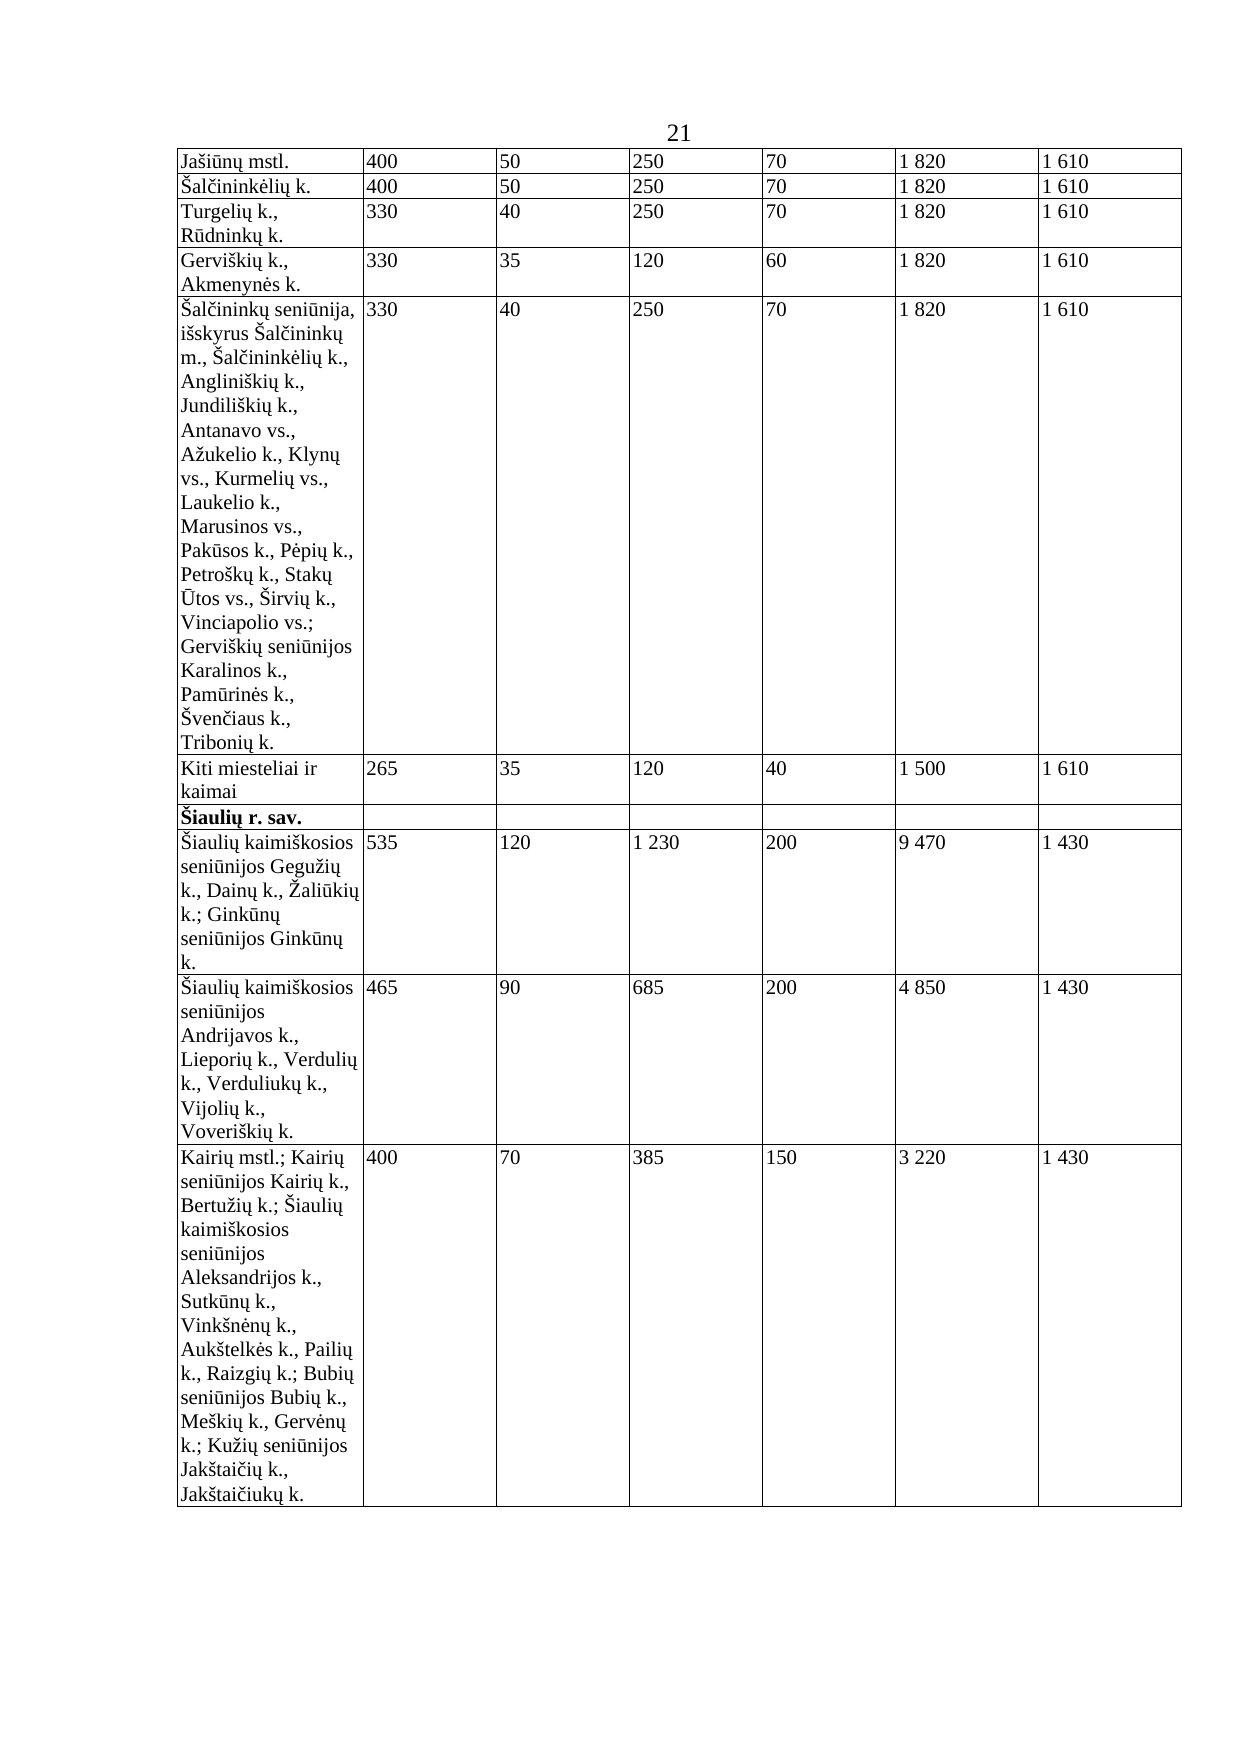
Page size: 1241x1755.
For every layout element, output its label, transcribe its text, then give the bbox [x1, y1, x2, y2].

table_cell 50 [497, 149, 629, 173]
table_cell 1 610 [1039, 149, 1181, 173]
table_cell 40 [497, 297, 629, 754]
table_cell [364, 805, 496, 829]
table_cell 9 470 [896, 830, 1038, 974]
table_cell 1 820 [896, 174, 1038, 198]
table_cell Turgelių k., Rūdninkų k. [178, 199, 363, 247]
table_cell [630, 805, 762, 829]
table_cell 1 610 [1039, 248, 1181, 296]
table_cell 1 430 [1039, 1145, 1181, 1506]
table_cell 1 820 [896, 248, 1038, 296]
table_cell 330 [364, 297, 496, 754]
table_cell 150 [763, 1145, 895, 1506]
table_cell 400 [364, 174, 496, 198]
table_cell 3 220 [896, 1145, 1038, 1506]
table_cell 120 [630, 248, 762, 296]
table_cell Šalčininkų seniūnija, išskyrus Šalčininkų m., Šalčininkėlių k., Angliniškių k., Jundiliškių k., Antanavo vs., Ažukelio k., Klynų vs., Kurmelių vs., Laukelio k., Marusinos vs., Pakūsos k., Pėpių k., Petroškų k., Stakų Ūtos vs., Širvių k., Vinciapolio vs.; Gerviškių seniūnijos Karalinos k., Pamūrinės k., Švenčiaus k., Tribonių k. [178, 297, 363, 754]
table_cell 1 820 [896, 149, 1038, 173]
table_cell Gerviškių k., Akmenynės k. [178, 248, 363, 296]
table_cell 330 [364, 199, 496, 247]
table_cell Šiaulių r. sav. [178, 805, 363, 829]
table_cell 70 [763, 199, 895, 247]
table_cell Šiaulių kaimiškosios seniūnijos Gegužių k., Dainų k., Žaliūkių k.; Ginkūnų seniūnijos Ginkūnų k. [178, 830, 363, 974]
table_cell 465 [364, 975, 496, 1143]
table_cell 1 430 [1039, 830, 1181, 974]
table_cell 1 610 [1039, 199, 1181, 247]
table_cell [896, 805, 1038, 829]
table_cell 250 [630, 199, 762, 247]
table_cell Kairių mstl.; Kairių seniūnijos Kairių k., Bertužių k.; Šiaulių kaimiškosios seniūnijos Aleksandrijos k., Sutkūnų k., Vinkšnėnų k., Aukštelkės k., Pailių k., Raizgių k.; Bubių seniūnijos Bubių k., Meškių k., Gervėnų k.; Kužių seniūnijos Jakštaičių k., Jakštaičiukų k. [178, 1145, 363, 1506]
table_cell 40 [763, 755, 895, 803]
table_cell 1 820 [896, 297, 1038, 754]
table_cell 330 [364, 248, 496, 296]
table_cell 35 [497, 755, 629, 803]
table_cell Šiaulių kaimiškosios seniūnijos Andrijavos k., Lieporių k., Verdulių k., Verduliukų k., Vijolių k., Voveriškių k. [178, 975, 363, 1143]
table_cell 40 [497, 199, 629, 247]
table_cell 70 [763, 149, 895, 173]
table_cell 1 610 [1039, 174, 1181, 198]
table_cell 35 [497, 248, 629, 296]
table_cell 535 [364, 830, 496, 974]
table_cell Jašiūnų mstl. [178, 149, 363, 173]
table_cell 250 [630, 174, 762, 198]
table_cell 60 [763, 248, 895, 296]
table_cell 90 [497, 975, 629, 1143]
table_cell 200 [763, 830, 895, 974]
table_cell 70 [497, 1145, 629, 1506]
table_cell 70 [763, 297, 895, 754]
table_cell 1 230 [630, 830, 762, 974]
table_cell 1 430 [1039, 975, 1181, 1143]
table_cell [1039, 805, 1181, 829]
table_cell 685 [630, 975, 762, 1143]
table_cell 1 610 [1039, 755, 1181, 803]
table_cell 1 820 [896, 199, 1038, 247]
table_cell 50 [497, 174, 629, 198]
table_cell 265 [364, 755, 496, 803]
table_cell 385 [630, 1145, 762, 1506]
table_cell 1 610 [1039, 297, 1181, 754]
table_cell Šalčininkėlių k. [178, 174, 363, 198]
table_cell 400 [364, 149, 496, 173]
table_cell 1 500 [896, 755, 1038, 803]
table_cell 120 [630, 755, 762, 803]
table_cell 120 [497, 830, 629, 974]
table_cell [497, 805, 629, 829]
table_cell 400 [364, 1145, 496, 1506]
table_cell 250 [630, 149, 762, 173]
table_cell 250 [630, 297, 762, 754]
table_cell Kiti miesteliai ir kaimai [178, 755, 363, 803]
table_cell 200 [763, 975, 895, 1143]
table_cell 70 [763, 174, 895, 198]
table_cell [763, 805, 895, 829]
table_cell 4 850 [896, 975, 1038, 1143]
